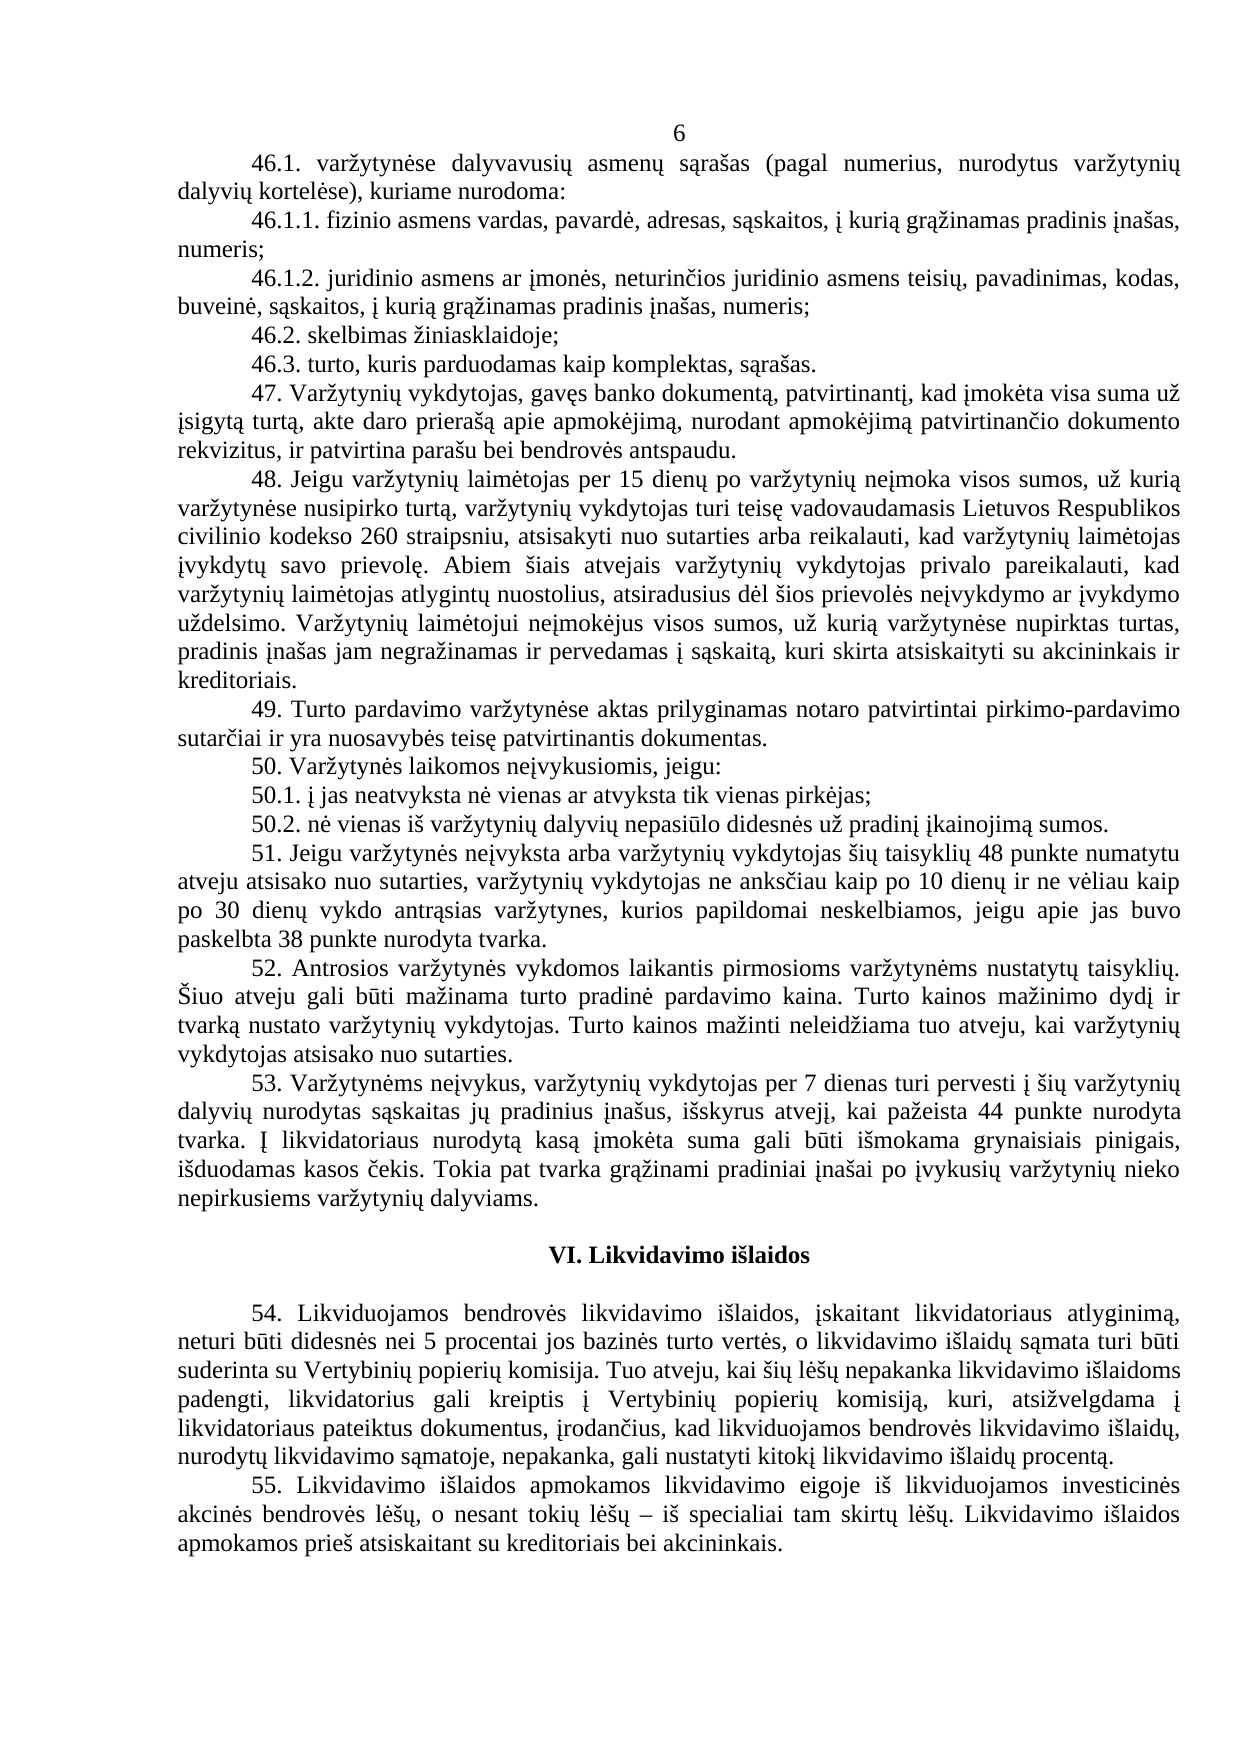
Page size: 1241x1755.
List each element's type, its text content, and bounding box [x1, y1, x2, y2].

text 54. Likviduojamos bendrovės likvidavimo išlaidos, įskaitant likvidatoriaus atlyginimą, neturi būti didesnės nei 5 procentai jos bazinės turto vertės, o likvidavimo išlaidų sąmata turi būti suderinta su Vertybinių popierių komisija. Tuo atveju, kai šių lėšų nepakanka likvidavimo išlaidoms padengti, likvidatorius gali kreiptis į Vertybinių popierių komisiją, kuri, atsižvelgdama į likvidatoriaus pateiktus dokumentus, įrodančius, kad likviduojamos bendrovės likvidavimo išlaidų, nurodytų likvidavimo sąmatoje, nepakanka, gali nustatyti kitokį likvidavimo išlaidų procentą. [177, 1298, 1181, 1470]
text 50. Varžytynės laikomos neįvykusiomis, jeigu: [177, 751, 1181, 780]
text 46.1.2. juridinio asmens ar įmonės, neturinčios juridinio asmens teisių, pavadinimas, kodas, buveinė, sąskaitos, į kurią grąžinamas pradinis įnašas, numeris; [177, 263, 1181, 320]
text 46.3. turto, kuris parduodamas kaip komplektas, sąrašas. [177, 349, 1181, 378]
text 47. Varžytynių vykdytojas, gavęs banko dokumentą, patvirtinantį, kad įmokėta visa suma už įsigytą turtą, akte daro prierašą apie apmokėjimą, nurodant apmokėjimą patvirtinančio dokumento rekvizitus, ir patvirtina parašu bei bendrovės antspaudu. [177, 378, 1181, 464]
text 53. Varžytynėms neįvykus, varžytynių vykdytojas per 7 dienas turi pervesti į šių varžytynių dalyvių nurodytas sąskaitas jų pradinius įnašus, išskyrus atvejį, kai pažeista 44 punkte nurodyta tvarka. Į likvidatoriaus nurodytą kasą įmokėta suma gali būti išmokama grynaisiais pinigais, išduodamas kasos čekis. Tokia pat tvarka grąžinami pradiniai įnašai po įvykusių varžytynių nieko nepirkusiems varžytynių dalyviams. [177, 1068, 1181, 1211]
text 48. Jeigu varžytynių laimėtojas per 15 dienų po varžytynių neįmoka visos sumos, už kurią varžytynėse nusipirko turtą, varžytynių vykdytojas turi teisę vadovaudamasis Lietuvos Respublikos civilinio kodekso 260 straipsniu, atsisakyti nuo sutarties arba reikalauti, kad varžytynių laimėtojas įvykdytų savo prievolę. Abiem šiais atvejais varžytynių vykdytojas privalo pareikalauti, kad varžytynių laimėtojas atlygintų nuostolius, atsiradusius dėl šios prievolės neįvykdymo ar įvykdymo uždelsimo. Varžytynių laimėtojui neįmokėjus visos sumos, už kurią varžytynėse nupirktas turtas, pradinis įnašas jam negražinamas ir pervedamas į sąskaitą, kuri skirta atsiskaityti su akcininkais ir kreditoriais. [177, 464, 1181, 694]
text 55. Likvidavimo išlaidos apmokamos likvidavimo eigoje iš likviduojamos investicinės akcinės bendrovės lėšų, o nesant tokių lėšų – iš specialiai tam skirtų lėšų. Likvidavimo išlaidos apmokamos prieš atsiskaitant su kreditoriais bei akcininkais. [177, 1470, 1181, 1556]
text 51. Jeigu varžytynės neįvyksta arba varžytynių vykdytojas šių taisyklių 48 punkte numatytu atveju atsisako nuo sutarties, varžytynių vykdytojas ne anksčiau kaip po 10 dienų ir ne vėliau kaip po 30 dienų vykdo antrąsias varžytynes, kurios papildomai neskelbiamos, jeigu apie jas buvo paskelbta 38 punkte nurodyta tvarka. [177, 838, 1181, 953]
text 50.1. į jas neatvyksta nė vienas ar atvyksta tik vienas pirkėjas; [177, 780, 1181, 809]
text 49. Turto pardavimo varžytynėse aktas prilyginamas notaro patvirtintai pirkimo-pardavimo sutarčiai ir yra nuosavybės teisę patvirtinantis dokumentas. [177, 694, 1181, 751]
text VI. Likvidavimo išlaidos [177, 1240, 1181, 1269]
text 52. Antrosios varžytynės vykdomos laikantis pirmosioms varžytynėms nustatytų taisyklių. Šiuo atveju gali būti mažinama turto pradinė pardavimo kaina. Turto kainos mažinimo dydį ir tvarką nustato varžytynių vykdytojas. Turto kainos mažinti neleidžiama tuo atveju, kai varžytynių vykdytojas atsisako nuo sutarties. [177, 953, 1181, 1068]
text 46.1.1. fizinio asmens vardas, pavardė, adresas, sąskaitos, į kurią grąžinamas pradinis įnašas, numeris; [177, 205, 1181, 263]
text 46.2. skelbimas žiniasklaidoje; [177, 320, 1181, 349]
text 50.2. nė vienas iš varžytynių dalyvių nepasiūlo didesnės už pradinį įkainojimą sumos. [177, 809, 1181, 838]
text 46.1. varžytynėse dalyvavusių asmenų sąrašas (pagal numerius, nurodytus varžytynių dalyvių kortelėse), kuriame nurodoma: [177, 148, 1181, 205]
